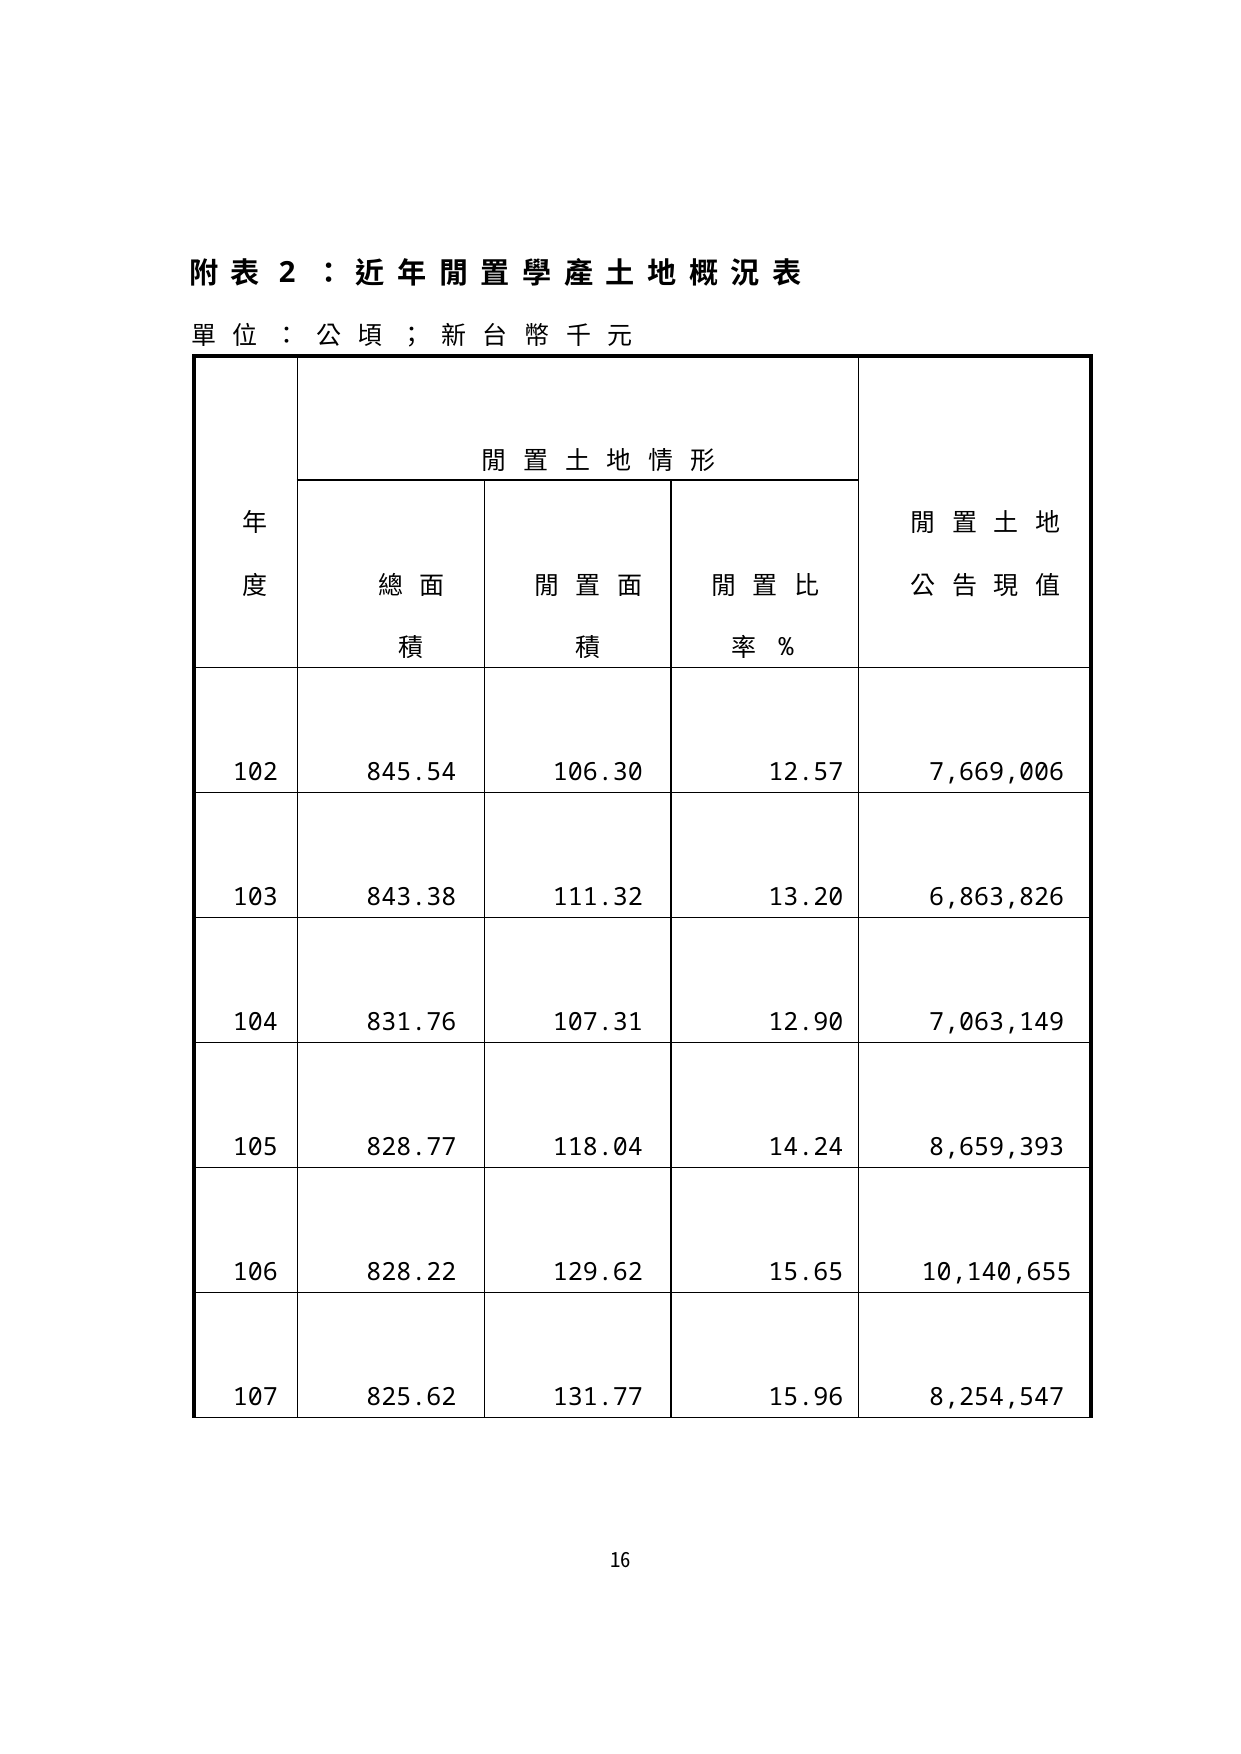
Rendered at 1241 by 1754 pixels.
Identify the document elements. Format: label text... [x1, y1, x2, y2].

table_cell 107 [196, 1293, 297, 1417]
table_cell 103 [196, 793, 297, 917]
table_cell 118.04 [485, 1043, 670, 1167]
table_cell 825.62 [298, 1293, 484, 1417]
table_cell 106.30 [485, 668, 670, 792]
table_cell 828.22 [298, 1168, 484, 1292]
text 附表2：近年閒置學產土地概況表 單位：公頃；新台幣千元 [183, 229, 1058, 354]
table_header 年度 [196, 358, 297, 667]
table_cell 總面積 [298, 481, 484, 667]
table_cell 6,863,826 [859, 793, 1089, 917]
table_cell 8,254,547 [859, 1293, 1089, 1417]
table_cell 111.32 [485, 793, 670, 917]
table_cell 10,140,655 [859, 1168, 1089, 1292]
table_cell 131.77 [485, 1293, 670, 1417]
table_cell 831.76 [298, 918, 484, 1042]
table_cell 107.31 [485, 918, 670, 1042]
table_cell 7,063,149 [859, 918, 1089, 1042]
table_cell 15.65 [672, 1168, 858, 1292]
table_cell 843.38 [298, 793, 484, 917]
table_cell 12.57 [672, 668, 858, 792]
table_cell 閒置比率% [672, 481, 858, 667]
table_cell 104 [196, 918, 297, 1042]
table_cell 106 [196, 1168, 297, 1292]
table_header 閒置土地情形 [298, 358, 858, 479]
table_cell 15.96 [672, 1293, 858, 1417]
table_cell 閒置面積 [485, 481, 670, 667]
table_cell 12.90 [672, 918, 858, 1042]
table_cell 828.77 [298, 1043, 484, 1167]
table_cell 102 [196, 668, 297, 792]
table_cell 8,659,393 [859, 1043, 1089, 1167]
table_cell 129.62 [485, 1168, 670, 1292]
table_cell 7,669,006 [859, 668, 1089, 792]
table_cell 105 [196, 1043, 297, 1167]
table_cell 845.54 [298, 668, 484, 792]
table_header 閒置土地公告現值 [859, 358, 1089, 667]
table_cell 13.20 [672, 793, 858, 917]
table_cell 14.24 [672, 1043, 858, 1167]
